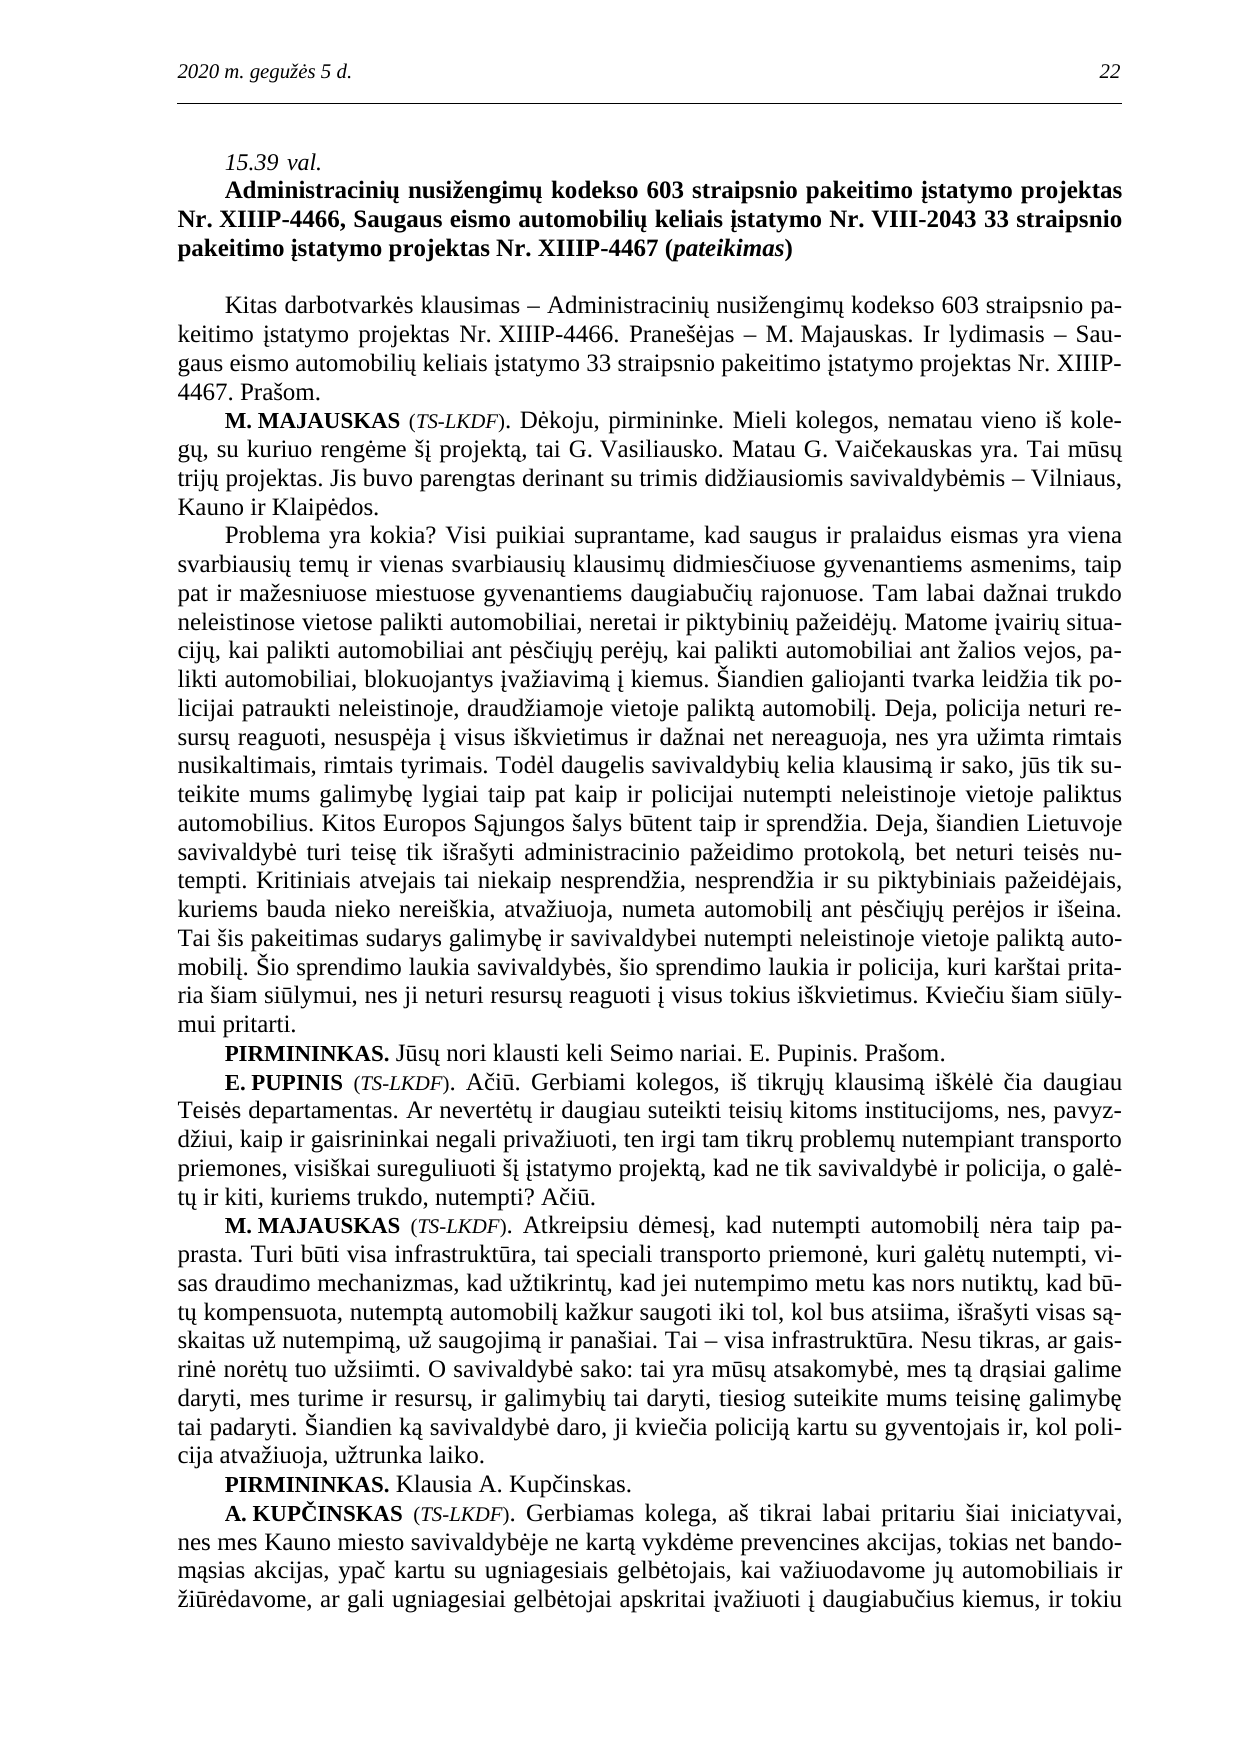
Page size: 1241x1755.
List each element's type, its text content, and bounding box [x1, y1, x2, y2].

text A. KUPČINSKAS (TS-LKDF). Ger­bia­mas ko­le­ga, aš tik­rai la­bai pri­ta­riu šiai ini­cia­ty­vai, nes mes Kau­no mies­to sa­vi­val­dy­bė­je ne kar­tą vyk­dė­me pre­ven­ci­nes ak­ci­jas, to­kias net ban­do­mą­sias ak­ci­jas, ypač kar­tu su ug­nia­ge­siais gel­bė­to­jais, kai va­žiuo­da­vo­me jų au­to­mo­bi­liais ir žiū­rė­da­vo­me, ar ga­li ug­nia­ge­siai gel­bė­to­jai ap­skri­tai įva­žiuo­ti į dau­gia­bu­čius kie­mus, ir to­kiu [177, 1498, 1122, 1613]
text 15.39 val. [224, 148, 1122, 175]
text E. PUPINIS (TS-LKDF). Ačiū. Ger­bia­mi ko­le­gos, iš tik­rų­jų klau­si­mą iš­kė­lė čia dau­giau Tei­sės de­par­ta­men­tas. Ar ne­ver­tė­tų ir dau­giau su­teik­ti tei­sių ki­toms ins­ti­tu­ci­joms, nes, pa­vyz­džiui, kaip ir gais­ri­nin­kai ne­ga­li pri­va­žiuo­ti, ten ir­gi tam tik­rų pro­ble­mų nu­tem­piant trans­por­to prie­mo­nes, vi­siš­kai su­re­gu­liuo­ti šį įsta­ty­mo pro­jek­tą, kad ne tik sa­vi­val­dy­bė ir po­li­ci­ja, o ga­lė­tų ir ki­ti, ku­riems truk­do, nu­temp­ti? Ačiū. [177, 1067, 1122, 1210]
text Ki­tas dar­bo­tvarkės klau­si­mas – Ad­mi­nist­ra­ci­nių nu­si­žen­gi­mų ko­dek­so 603 straips­nio pa­kei­ti­mo įsta­ty­mo pro­jek­tas Nr. XIIIP-4466. Pra­ne­šė­jas – M. Ma­jaus­kas. Ir ly­di­ma­sis – Sau­gaus eis­mo au­to­mo­bi­lių ke­liais įsta­ty­mo 33 straips­nio pa­kei­ti­mo įsta­ty­mo pro­jek­tas Nr. XIIIP-4467. Pra­šom. [177, 290, 1122, 405]
text Pro­ble­ma yra ko­kia? Vi­si pui­kiai su­pran­ta­me, kad sau­gus ir pra­lai­dus eis­mas yra vie­na svar­biau­sių te­mų ir vie­nas svar­biau­sių klau­si­mų did­mies­čiuo­se gy­ve­nan­tiems as­me­nims, taip pat ir ma­žes­niuo­se mies­tuo­se gy­ve­nan­tiems dau­gia­bu­čių ra­jo­nuo­se. Tam la­bai daž­nai truk­do ne­leis­ti­no­se vie­to­se pa­lik­ti au­to­mo­bi­liai, ne­re­tai ir pik­ty­bi­nių pa­žei­dė­jų. Ma­to­me įvai­rių si­tu­a­ci­jų, kai pa­lik­ti au­to­mo­bi­liai ant pės­čių­jų per­ėjų, kai pa­lik­ti au­to­mo­bi­liai ant ža­lios ve­jos, pa­lik­ti au­to­mo­bi­liai, blo­kuo­jan­tys įva­žia­vi­mą į kie­mus. Šian­dien ga­lio­jan­ti tvar­ka lei­džia tik po­li­ci­jai pa­trauk­ti ne­leis­ti­no­je, drau­džia­mo­je vie­to­je pa­lik­tą au­to­mo­bi­lį. De­ja, po­li­ci­ja ne­tu­ri re­sur­sų re­a­guo­ti, ne­su­spė­ja į vi­sus iš­kvie­ti­mus ir daž­nai net ne­re­a­guo­ja, nes yra už­im­ta rim­tais nu­si­kal­ti­mais, rim­tais ty­ri­mais. To­dėl dau­ge­lis sa­vi­val­dy­bių ke­lia klau­si­mą ir sa­ko, jūs tik su­tei­ki­te mums ga­li­my­bę ly­giai taip pat kaip ir po­li­ci­jai nu­temp­ti ne­leis­ti­no­je vie­to­je pa­lik­tus au­to­mo­bi­lius. Ki­tos Eu­ro­pos Są­jun­gos ša­lys bū­tent taip ir spren­džia. De­ja, šian­dien Lie­tu­vo­je sa­vi­val­dy­bė tu­ri tei­sę tik iš­ra­šy­ti ad­mi­nist­ra­ci­nio pa­žei­di­mo pro­to­ko­lą, bet ne­tu­ri tei­sės nu­temp­ti. Kri­ti­niais at­ve­jais tai nie­kaip ne­spren­džia, ne­spren­džia ir su pik­ty­bi­niais pa­žei­dė­jais, ku­riems bau­da nie­ko ne­reiš­kia, at­va­žiuo­ja, nu­me­ta au­to­mo­bi­lį ant pės­čių­jų per­ėjos ir iš­ei­na. Tai šis pa­kei­ti­mas su­da­rys ga­li­my­bę ir sa­vi­val­dy­bei nu­temp­ti ne­leis­ti­no­je vie­to­je pa­lik­tą au­to­mo­bi­lį. Šio spren­di­mo lau­kia sa­vi­val­dy­bės, šio spren­di­mo lau­kia ir po­li­ci­ja, ku­ri karš­tai pri­ta­ria šiam siū­ly­mui, nes ji ne­tu­ri re­sur­sų re­a­guo­ti į vi­sus to­kius iš­kvie­ti­mus. Kvie­čiu šiam siū­ly­mui pri­tar­ti. [177, 520, 1122, 1038]
text M. MAJAUSKAS (TS-LKDF). Dė­ko­ju, pir­mi­nin­ke. Mie­li ko­le­gos, ne­ma­tau vie­no iš ko­le­gų, su ku­riuo ren­gė­me šį pro­jek­tą, tai G. Va­si­liaus­ko. Ma­tau G. Vai­če­kaus­kas yra. Tai mū­sų tri­jų pro­jek­tas. Jis bu­vo pa­reng­tas de­ri­nant su tri­mis di­džiau­sio­mis sa­vi­val­dy­bė­mis – Vil­niaus, Kau­no ir Klai­pė­dos. [177, 405, 1122, 520]
text PIRMININKAS. Klau­sia A. Kup­čins­kas. [177, 1469, 1122, 1498]
text Ad­mi­nist­ra­ci­nių nu­si­žen­gi­mų ko­dek­so 603 straips­nio pa­kei­ti­mo įsta­ty­mo pro­jek­tas Nr. XIIIP-4466, Sau­gaus eis­mo au­to­mo­bi­lių ke­liais įsta­ty­mo Nr. VIII-2043 33 straips­nio pa­kei­ti­mo įsta­ty­mo pro­jek­tas Nr. XIIIP-4467 (pa­tei­ki­mas) [177, 175, 1122, 262]
text PIRMININKAS. Jū­sų no­ri klaus­ti ke­li Sei­mo na­riai. E. Pu­pi­nis. Pra­šom. [177, 1038, 1122, 1067]
text M. MAJAUSKAS (TS-LKDF). At­kreip­siu dė­me­sį, kad nu­temp­ti au­to­mo­bi­lį nė­ra taip pa­pras­ta. Tu­ri bū­ti vi­sa in­fra­struk­tū­ra, tai spe­cia­li trans­por­to prie­mo­nė, ku­ri ga­lė­tų nu­temp­ti, vi­sas drau­di­mo me­cha­niz­mas, kad už­tik­rin­tų, kad jei nu­tem­pi­mo me­tu kas nors nu­tik­tų, kad bū­tų kom­pen­suo­ta, nu­temp­tą au­to­mo­bi­lį kaž­kur sau­go­ti iki tol, kol bus at­si­i­ma, iš­ra­šy­ti vi­sas są­skai­tas už nu­tem­pi­mą, už sau­go­ji­mą ir pa­na­šiai. Tai – vi­sa in­fra­struk­tū­ra. Ne­su tik­ras, ar gais­ri­nė no­rė­tų tuo už­si­im­ti. O sa­vi­val­dy­bė sa­ko: tai yra mū­sų at­sa­ko­my­bė, mes tą drą­siai ga­li­me da­ry­ti, mes tu­ri­me ir re­sur­sų, ir ga­li­my­bių tai da­ry­ti, tie­siog su­tei­ki­te mums tei­si­nę ga­li­my­bę tai pa­da­ry­ti. Šian­dien ką sa­vi­val­dy­bė da­ro, ji kvie­čia po­li­ci­ją kar­tu su gy­ven­to­jais ir, kol po­li­ci­ja at­va­žiuo­ja, už­trun­ka lai­ko. [177, 1210, 1122, 1469]
